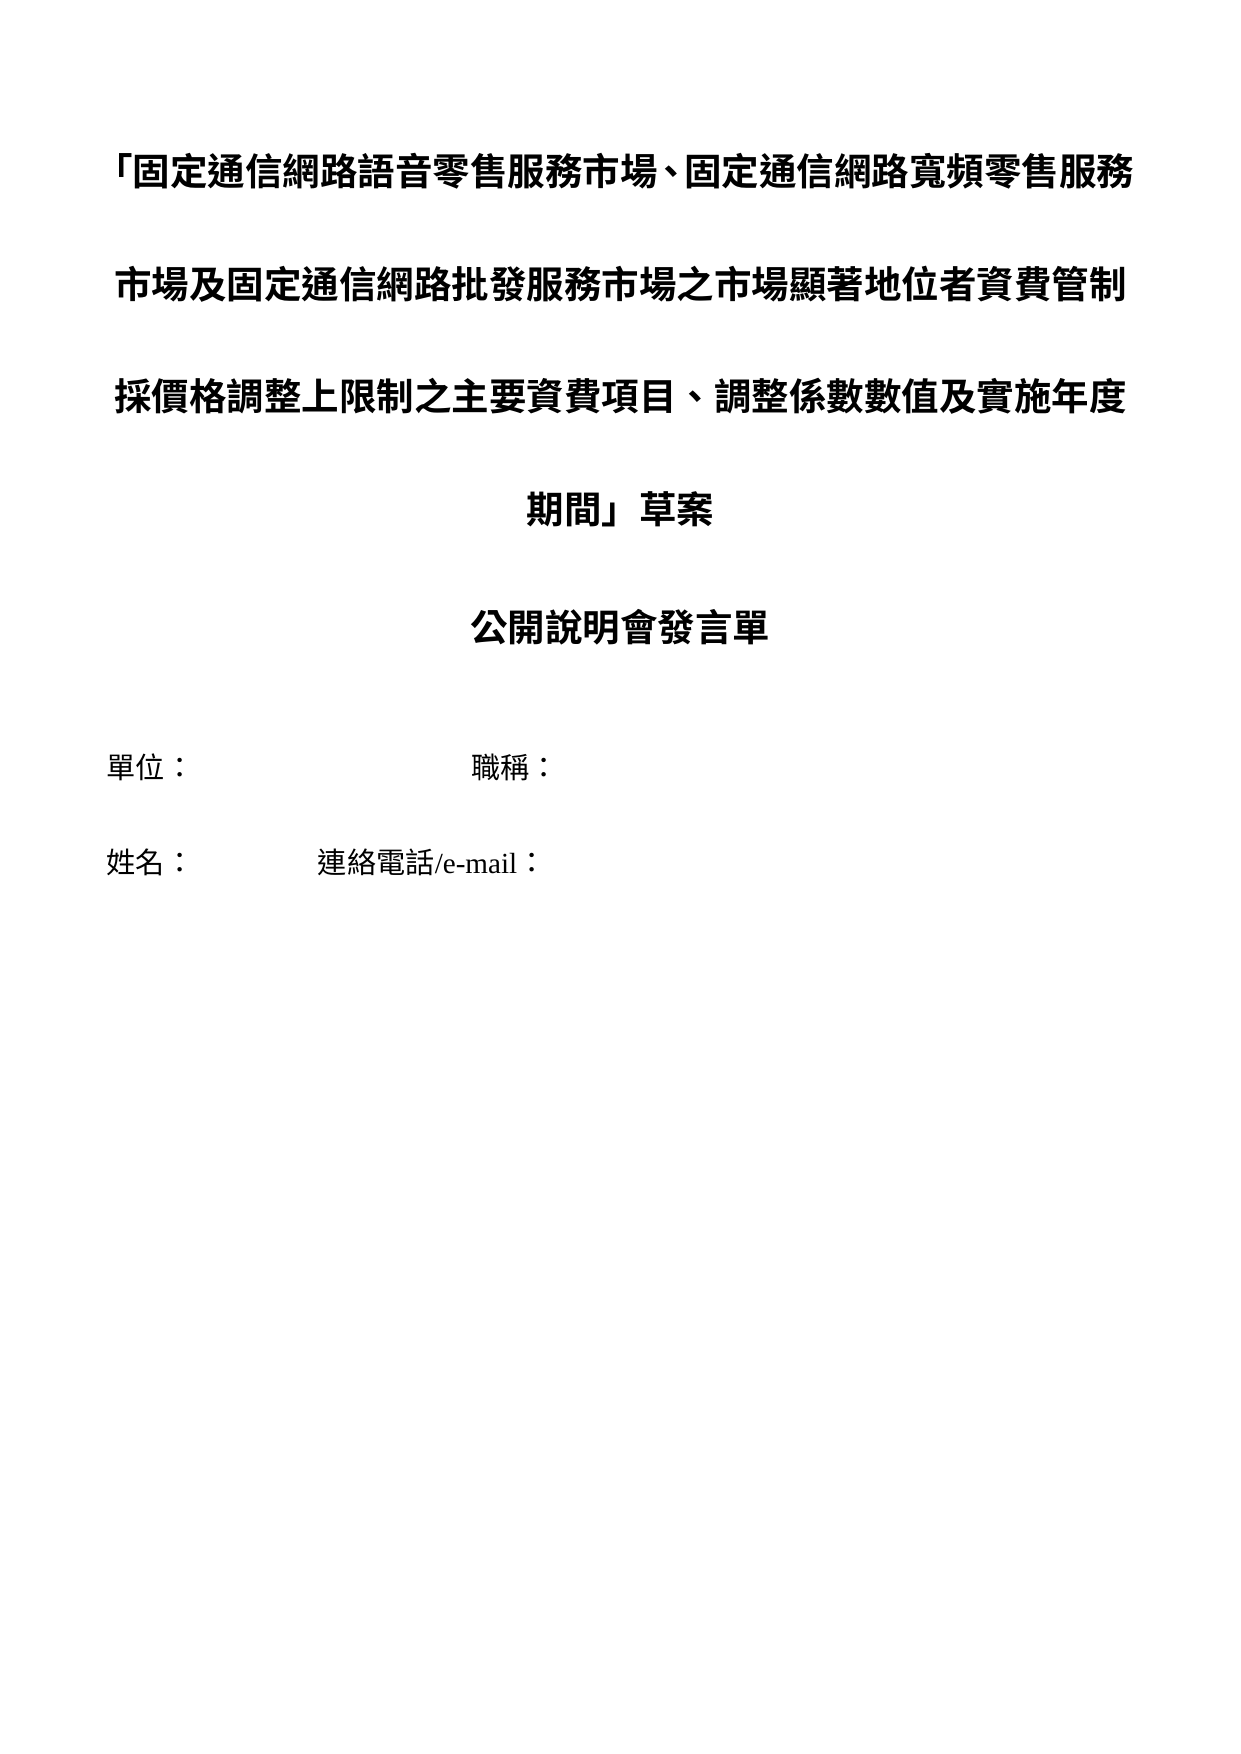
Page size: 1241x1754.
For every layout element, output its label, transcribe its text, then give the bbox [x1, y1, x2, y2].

text 姓名： 連絡電話/e-mail： [106, 840, 1134, 882]
text 「固定通信網路語音零售服務市場、固定通信網路寬頻零售服務市場及固定通信網路批發服務市場之市場顯著地位者資費管制採價格調整上限制之主要資費項目、調整係數數值及實施年度期間」草案 [106, 132, 1134, 544]
text 公開說明會發言單 [106, 588, 1134, 663]
text 單位： 職稱： [106, 745, 1134, 787]
